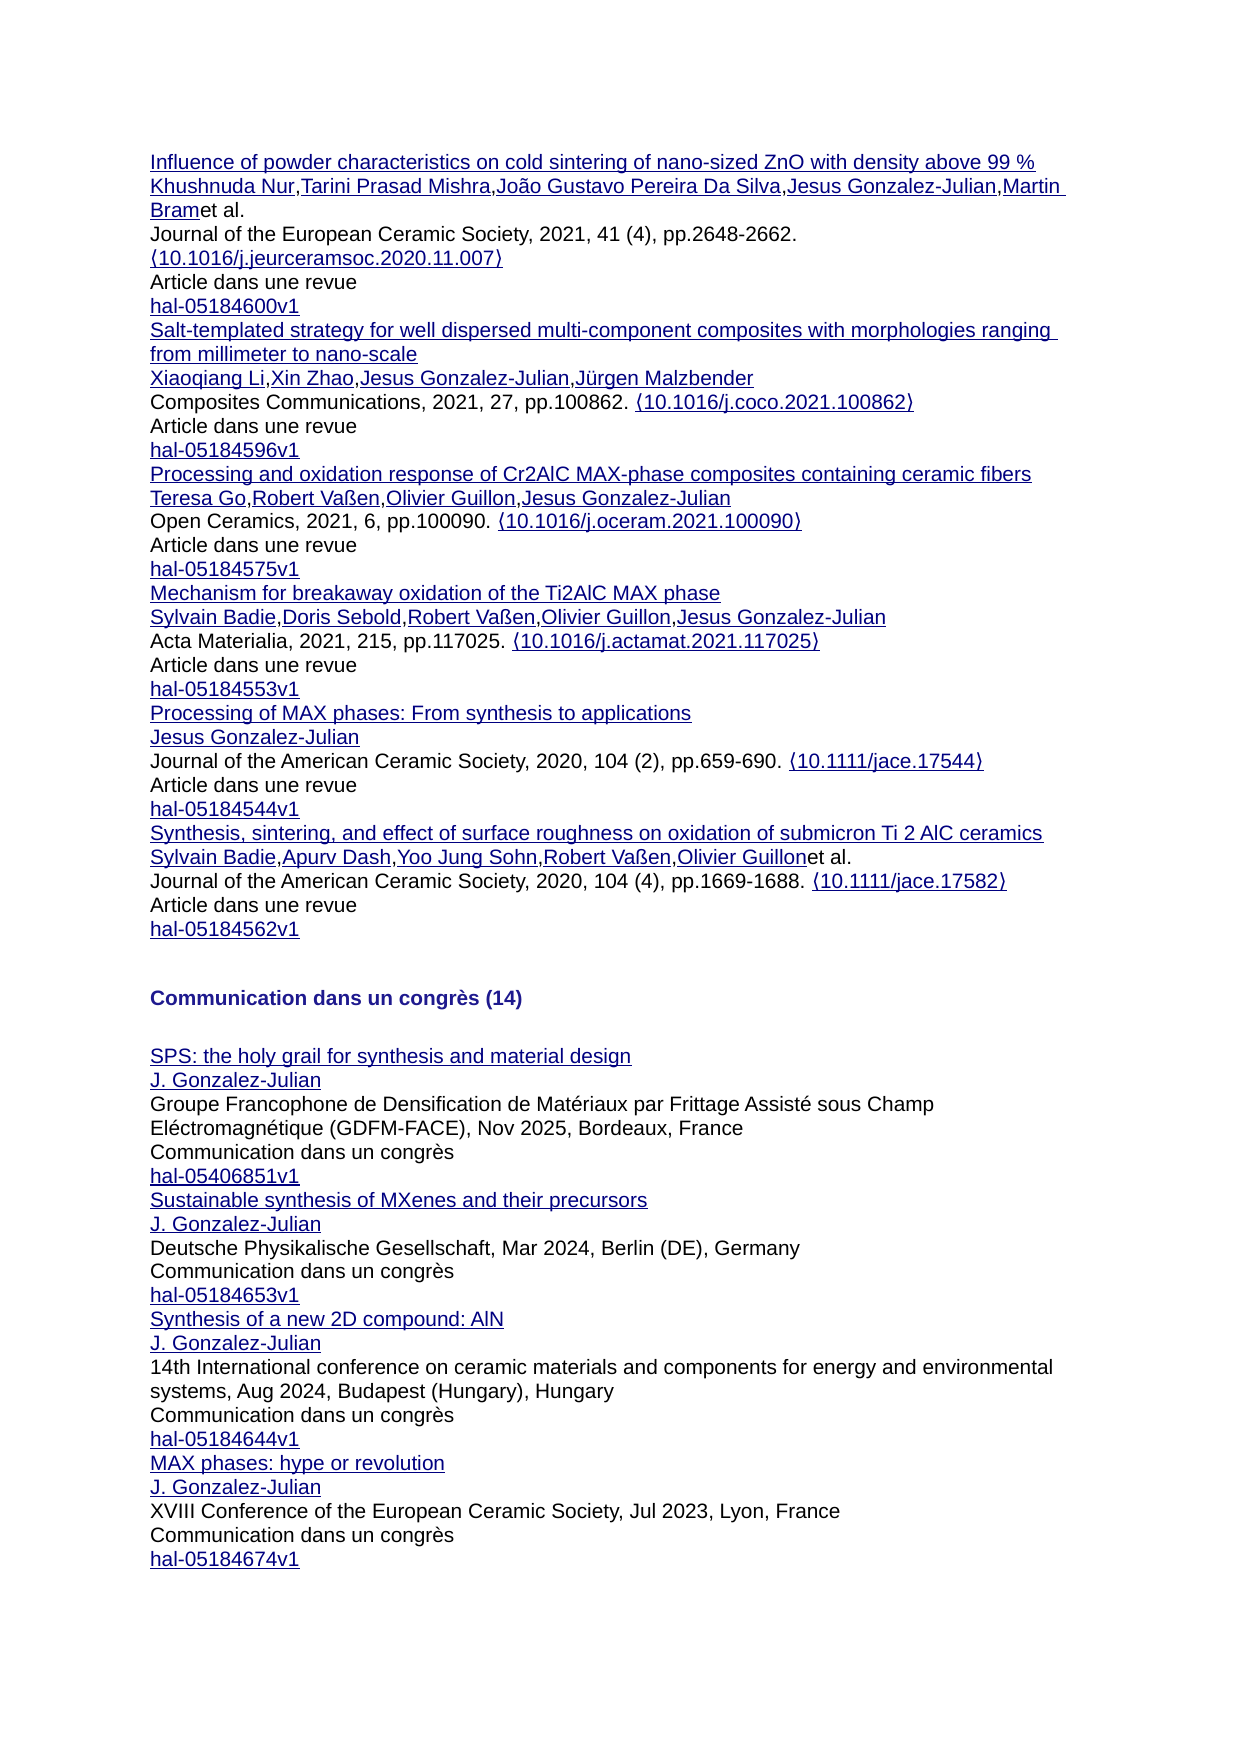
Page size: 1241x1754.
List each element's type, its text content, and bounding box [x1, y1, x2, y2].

subtitle Communication dans un congrès (14) [150, 985, 1090, 1009]
table_cell Synthesis of a new 2D compound: AlN J. Gonzalez-Julian 14th International conference on ceramic materials and components for energy and environmental systems, Aug 2024, Budapest (Hungary), Hungary Communication dans un congrès hal-05184644v1 [150, 1307, 1090, 1451]
table_cell Mechanism for breakaway oxidation of the Ti2AlC MAX phase Sylvain Badie,Doris Sebold,Robert Vaßen,Olivier Guillon,Jesus Gonzalez-Julian Acta Materialia, 2021, 215, pp.117025. ⟨10.1016/j.actamat.2021.117025⟩ Article dans une revue hal-05184553v1 [150, 581, 1090, 701]
table_cell Processing of MAX phases: From synthesis to applications Jesus Gonzalez-Julian Journal of the American Ceramic Society, 2020, 104 (2), pp.659-690. ⟨10.1111/jace.17544⟩ Article dans une revue hal-05184544v1 [150, 701, 1090, 821]
table_cell MAX phases: hype or revolution J. Gonzalez-Julian XVIII Conference of the European Ceramic Society, Jul 2023, Lyon, France Communication dans un congrès hal-05184674v1 [150, 1451, 1090, 1571]
table_cell Sustainable synthesis of MXenes and their precursors J. Gonzalez-Julian Deutsche Physikalische Gesellschaft, Mar 2024, Berlin (DE), Germany Communication dans un congrès hal-05184653v1 [150, 1188, 1090, 1307]
table_cell Influence of powder characteristics on cold sintering of nano-sized ZnO with density above 99 % Khushnuda Nur,Tarini Prasad Mishra,João Gustavo Pereira Da Silva,Jesus Gonzalez-Julian,Martin Bramet al. Journal of the European Ceramic Society, 2021, 41 (4), pp.2648-2662. ⟨10.1016/j.jeurceramsoc.2020.11.007⟩ Article dans une revue hal-05184600v1 [150, 150, 1090, 318]
table_header SPS: the holy grail for synthesis and material design J. Gonzalez-Julian Groupe Francophone de Densification de Matériaux par Frittage Assisté sous Champ Eléctromagnétique (GDFM-FACE), Nov 2025, Bordeaux, France Communication dans un congrès hal-05406851v1 [150, 1044, 1090, 1187]
table_cell Synthesis, sintering, and effect of surface roughness on oxidation of submicron Ti 2 AlC ceramics Sylvain Badie,Apurv Dash,Yoo Jung Sohn,Robert Vaßen,Olivier Guillonet al. Journal of the American Ceramic Society, 2020, 104 (4), pp.1669-1688. ⟨10.1111/jace.17582⟩ Article dans une revue hal-05184562v1 [150, 821, 1090, 941]
table_cell Processing and oxidation response of Cr2AlC MAX-phase composites containing ceramic fibers Teresa Go,Robert Vaßen,Olivier Guillon,Jesus Gonzalez-Julian Open Ceramics, 2021, 6, pp.100090. ⟨10.1016/j.oceram.2021.100090⟩ Article dans une revue hal-05184575v1 [150, 461, 1090, 581]
table_cell Salt-templated strategy for well dispersed multi-component composites with morphologies ranging from millimeter to nano-scale Xiaoqiang Li,Xin Zhao,Jesus Gonzalez-Julian,Jürgen Malzbender Composites Communications, 2021, 27, pp.100862. ⟨10.1016/j.coco.2021.100862⟩ Article dans une revue hal-05184596v1 [150, 318, 1090, 461]
